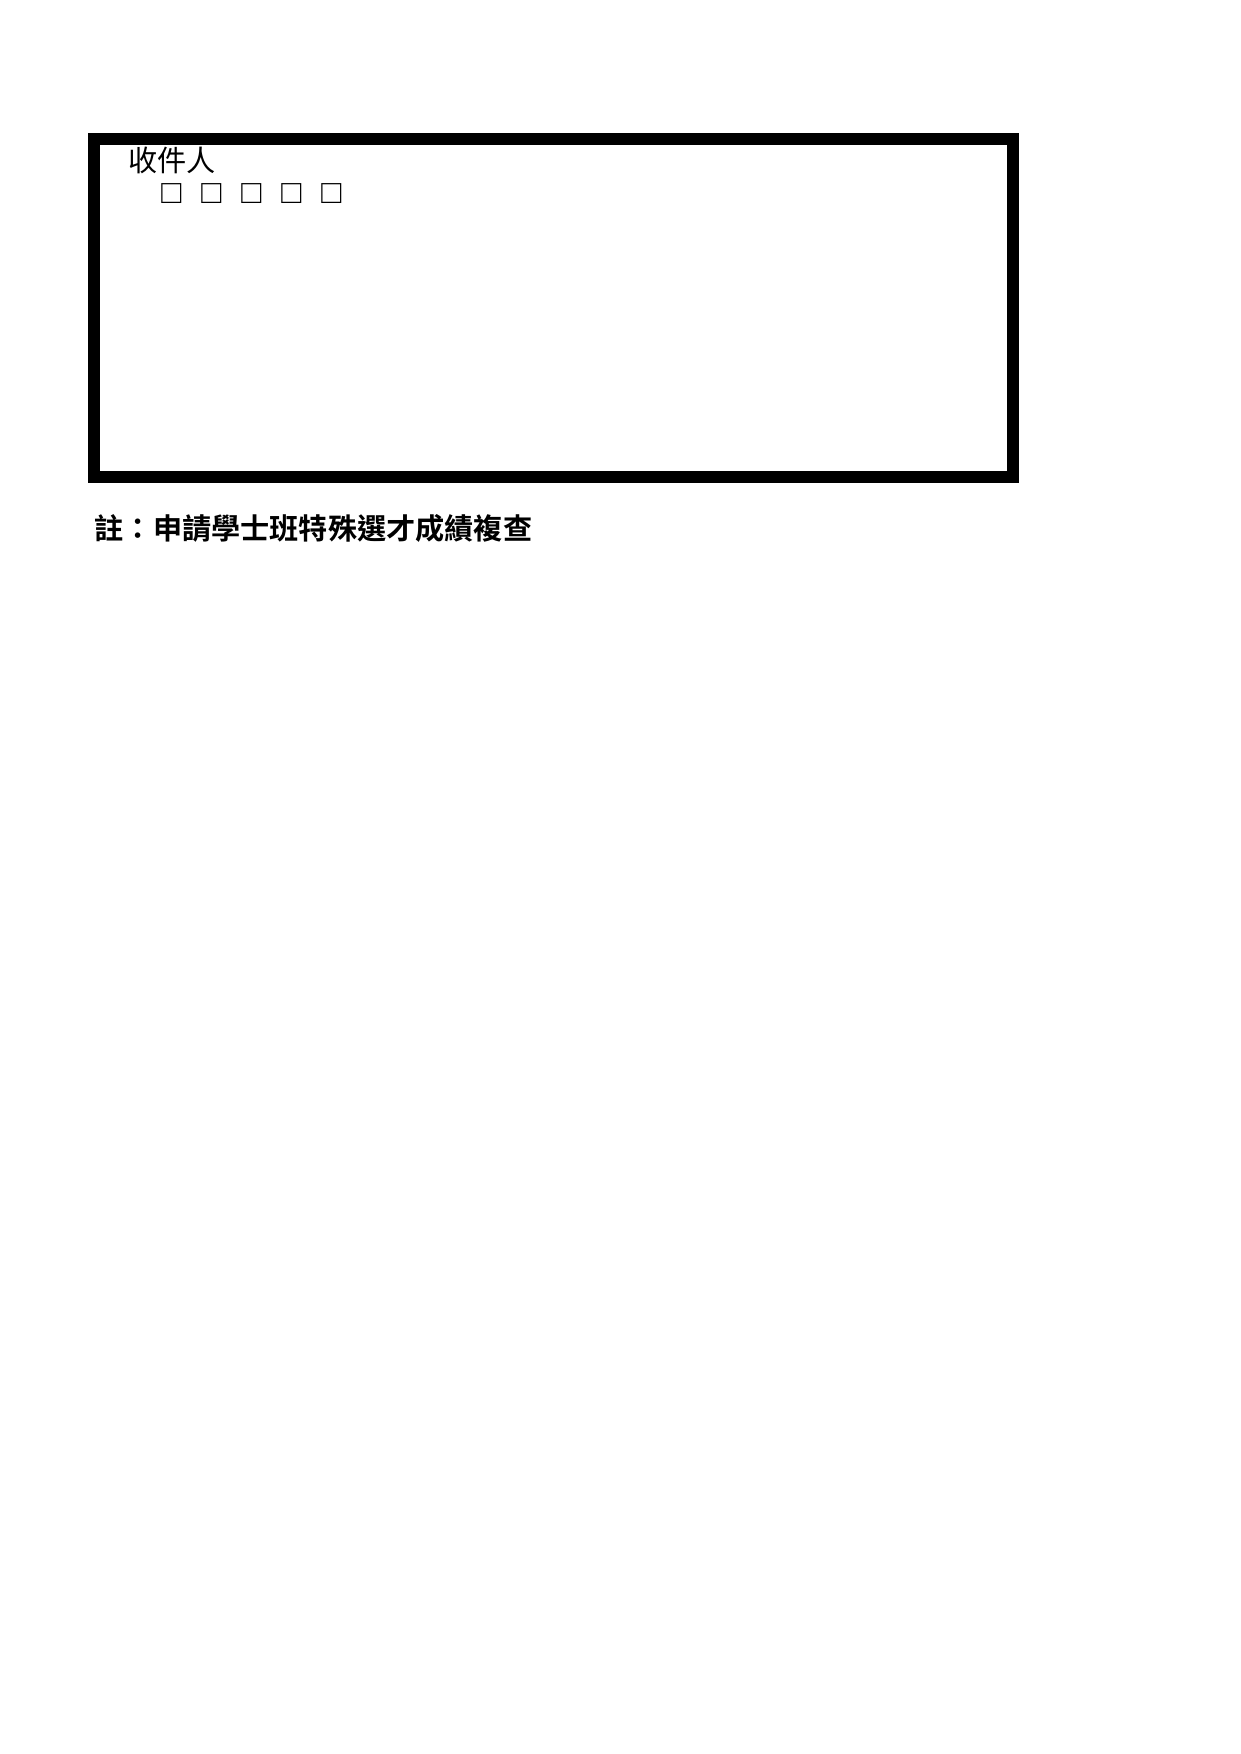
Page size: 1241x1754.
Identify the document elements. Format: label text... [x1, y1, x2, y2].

text 註：申請學士班特殊選才成績複查 [94, 485, 1110, 547]
